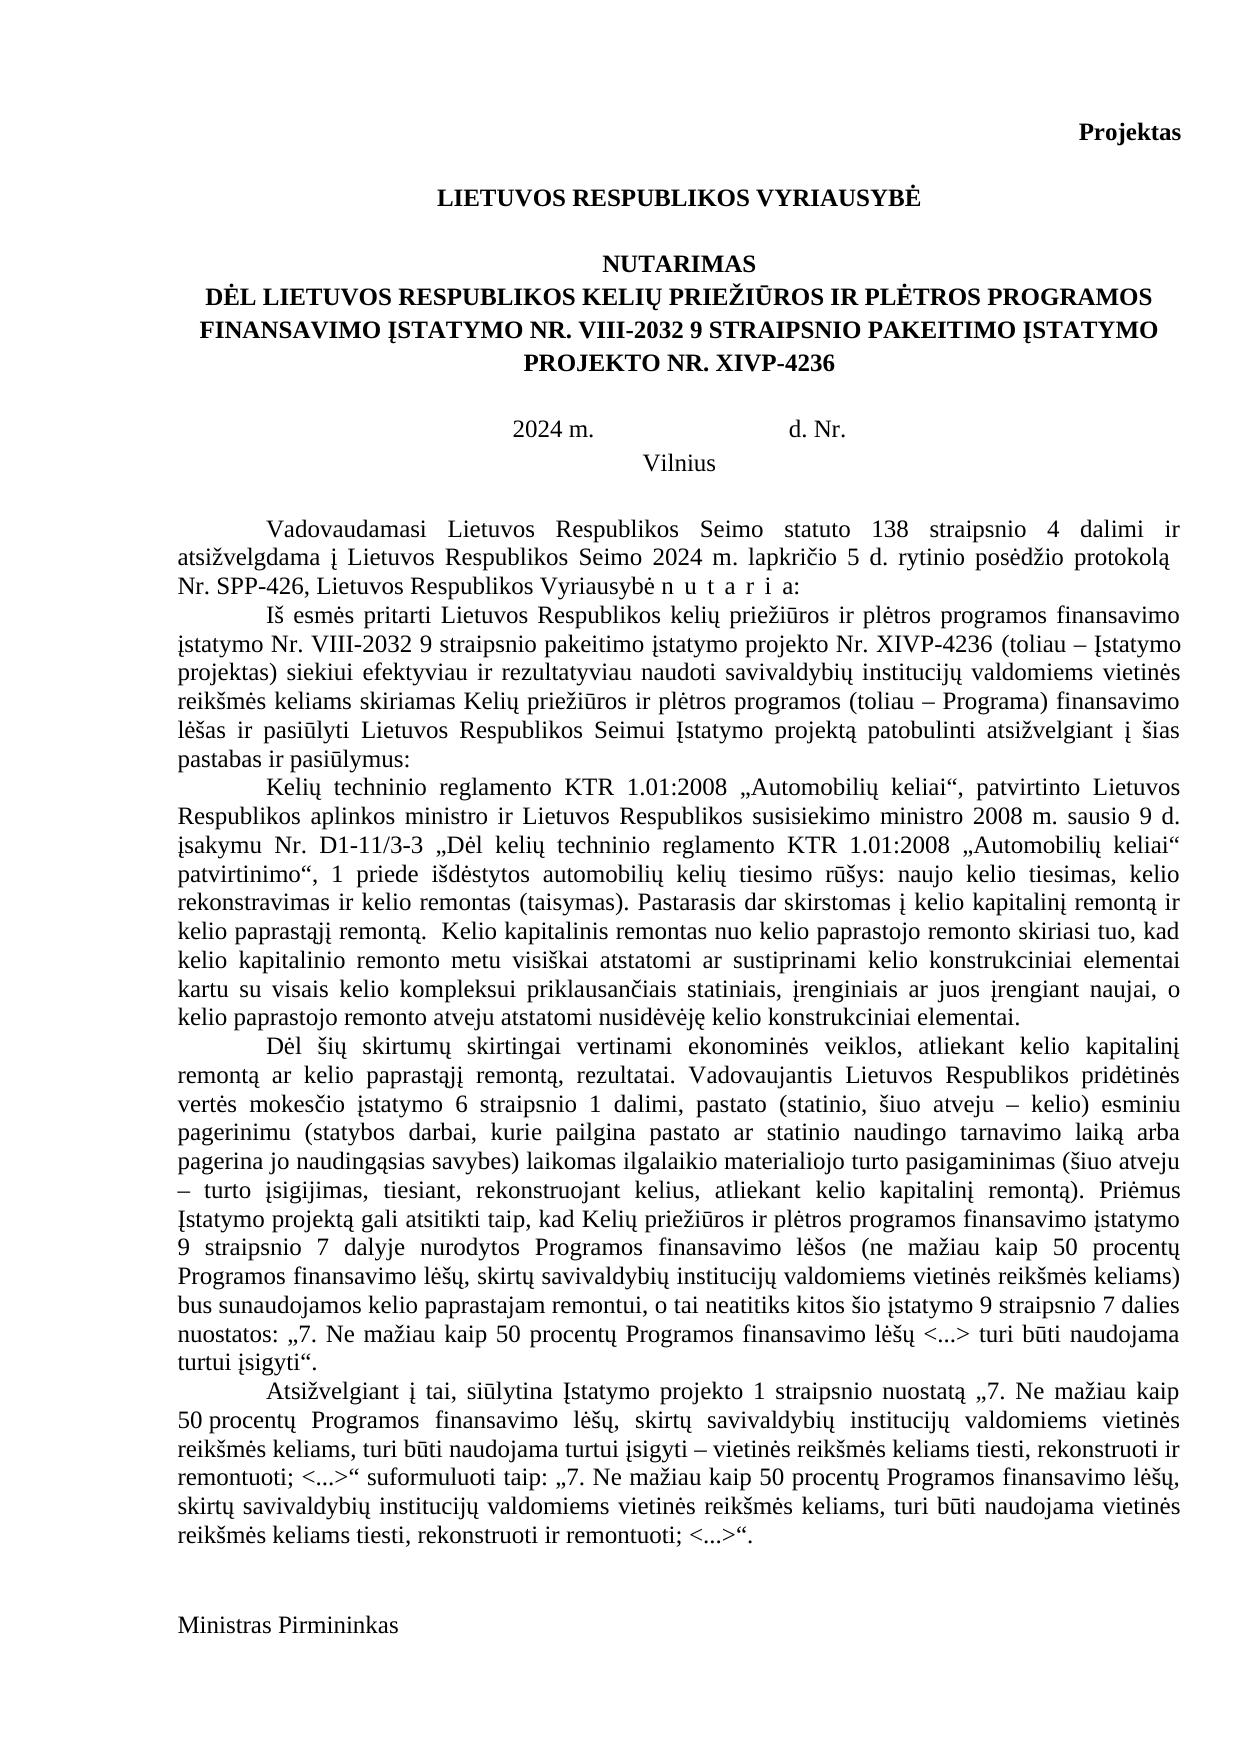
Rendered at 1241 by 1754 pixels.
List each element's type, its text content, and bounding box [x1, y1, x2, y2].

text LIETUVOS RESPUBLIKOS VYRIAUSYBĖ [177, 183, 1181, 212]
text Vadovaudamasi Lietuvos Respublikos Seimo statuto 138 straipsnio 4 dalimi ir atsižvelgdama į Lietuvos Respublikos Seimo 2024 m. lapkričio 5 d. rytinio posėdžio protokolą Nr. SPP-426, Lietuvos Respublikos Vyriausybė nutaria: [177, 514, 1181, 600]
text NUTARIMAS [177, 249, 1181, 278]
text Projektas [177, 117, 1181, 146]
text Ministras Pirmininkas [177, 1610, 1181, 1639]
text Iš esmės pritarti Lietuvos Respublikos kelių priežiūros ir plėtros programos finansavimo įstatymo Nr. VIII-2032 9 straipsnio pakeitimo įstatymo projekto Nr. XIVP-4236 (toliau – Įstatymo projektas) siekiui efektyviau ir rezultatyviau naudoti savivaldybių institucijų valdomiems vietinės reikšmės keliams skiriamas Kelių priežiūros ir plėtros programos (toliau – Programa) finansavimo lėšas ir pasiūlyti Lietuvos Respublikos Seimui Įstatymo projektą patobulinti atsižvelgiant į šias pastabas ir pasiūlymus: [177, 600, 1181, 772]
text Atsižvelgiant į tai, siūlytina Įstatymo projekto 1 straipsnio nuostatą „7. Ne mažiau kaip 50 procentų Programos finansavimo lėšų, skirtų savivaldybių institucijų valdomiems vietinės reikšmės keliams, turi būti naudojama turtui įsigyti – vietinės reikšmės keliams tiesti, rekonstruoti ir remontuoti; <...>“ suformuluoti taip: „7. Ne mažiau kaip 50 procentų Programos finansavimo lėšų, skirtų savivaldybių institucijų valdomiems vietinės reikšmės keliams, turi būti naudojama vietinės reikšmės keliams tiesti, rekonstruoti ir remontuoti; <...>“. [177, 1376, 1181, 1549]
text Dėl šių skirtumų skirtingai vertinami ekonominės veiklos, atliekant kelio kapitalinį remontą ar kelio paprastąjį remontą, rezultatai. Vadovaujantis Lietuvos Respublikos pridėtinės vertės mokesčio įstatymo 6 straipsnio 1 dalimi, pastato (statinio, šiuo atveju – kelio) esminiu pagerinimu (statybos darbai, kurie pailgina pastato ar statinio naudingo tarnavimo laiką arba pagerina jo naudingąsias savybes) laikomas ilgalaikio materialiojo turto pasigaminimas (šiuo atveju – turto įsigijimas, tiesiant, rekonstruojant kelius, atliekant kelio kapitalinį remontą). Priėmus Įstatymo projektą gali atsitikti taip, kad Kelių priežiūros ir plėtros programos finansavimo įstatymo 9 straipsnio 7 dalyje nurodytos Programos finansavimo lėšos (ne mažiau kaip 50 procentų Programos finansavimo lėšų, skirtų savivaldybių institucijų valdomiems vietinės reikšmės keliams) bus sunaudojamos kelio paprastajam remontui, o tai neatitiks kitos šio įstatymo 9 straipsnio 7 dalies nuostatos: „7. Ne mažiau kaip 50 procentų Programos finansavimo lėšų <...> turi būti naudojama turtui įsigyti“. [177, 1031, 1181, 1376]
text Kelių techninio reglamento KTR 1.01:2008 „Automobilių keliai“, patvirtinto Lietuvos Respublikos aplinkos ministro ir Lietuvos Respublikos susisiekimo ministro 2008 m. sausio 9 d. įsakymu Nr. D1-11/3-3 „Dėl kelių techninio reglamento KTR 1.01:2008 „Automobilių keliai“ patvirtinimo“, 1 priede išdėstytos automobilių kelių tiesimo rūšys: naujo kelio tiesimas, kelio rekonstravimas ir kelio remontas (taisymas). Pastarasis dar skirstomas į kelio kapitalinį remontą ir kelio paprastąjį remontą. Kelio kapitalinis remontas nuo kelio paprastojo remonto skiriasi tuo, kad kelio kapitalinio remonto metu visiškai atstatomi ar sustiprinami kelio konstrukciniai elementai kartu su visais kelio kompleksui priklausančiais statiniais, įrenginiais ar juos įrengiant naujai, o kelio paprastojo remonto atveju atstatomi nusidėvėję kelio konstrukciniai elementai. [177, 772, 1181, 1031]
text 2024 m. d. Nr. [177, 414, 1181, 443]
text DĖL LIETUVOS RESPUBLIKOS KELIŲ PRIEŽIŪROS IR PLĖTROS PROGRAMOS FINANSAVIMO ĮSTATYMO NR. VIII-2032 9 STRAIPSNIO PAKEITIMO ĮSTATYMO PROJEKTO NR. XIVP-4236 [177, 282, 1181, 377]
text Vilnius [177, 448, 1181, 476]
